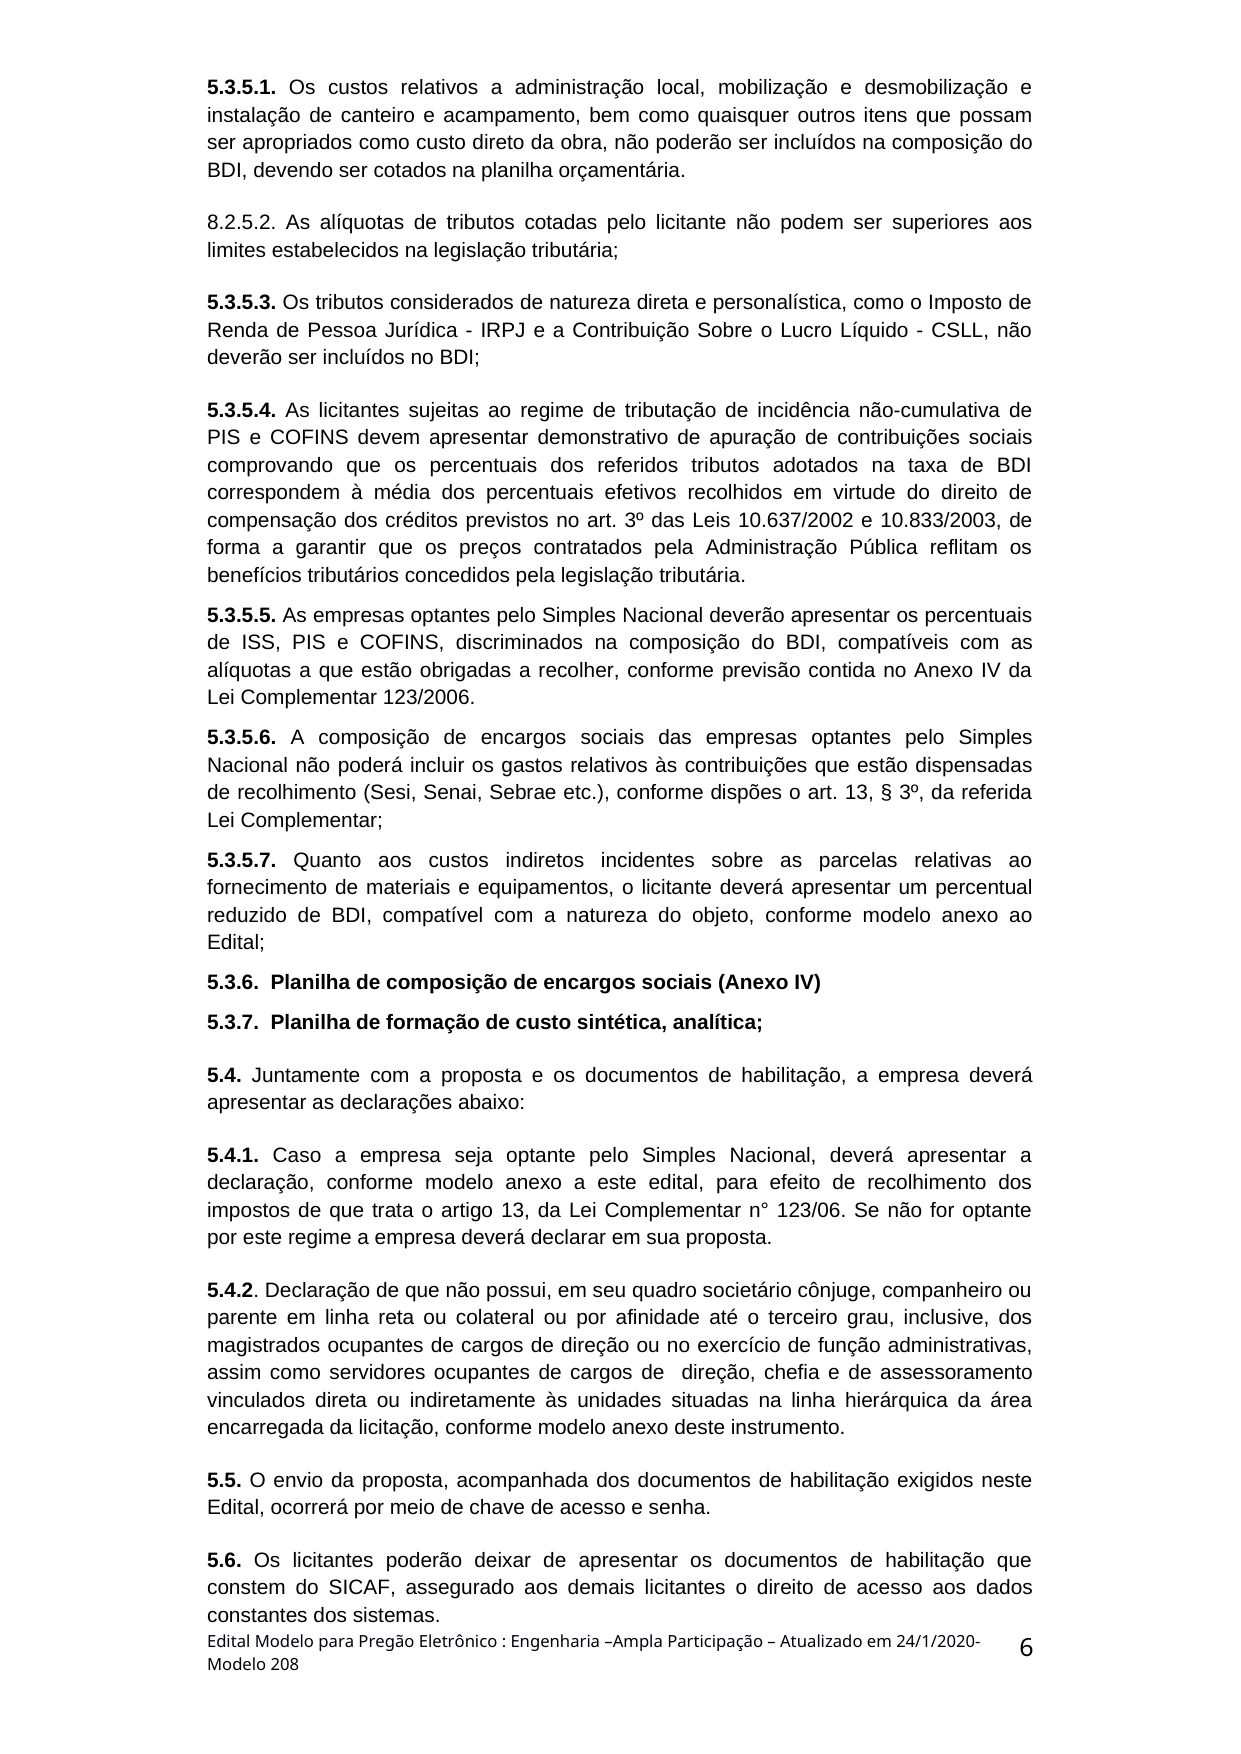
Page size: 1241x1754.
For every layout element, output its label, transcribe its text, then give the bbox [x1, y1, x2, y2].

text 5.4.2. Declaração de que não possui, em seu quadro societário cônjuge, companheiro ou parente em linha reta ou colateral ou por afinidade até o terceiro grau, inclusive, dos magistrados ocupantes de cargos de direção ou no exercício de função administrativas, assim como servidores ocupantes de cargos de direção, chefia e de assessoramento vinculados direta ou indiretamente às unidades situadas na linha hierárquica da área encarregada da licitação, conforme modelo anexo deste instrumento. [207, 1277, 1033, 1439]
text 5.4. Juntamente com a proposta e os documentos de habilitação, a empresa deverá apresentar as declarações abaixo: [207, 1062, 1033, 1114]
text 5.3.6. Planilha de composição de encargos sociais (Anexo IV) [207, 970, 1033, 994]
text 5.5. O envio da proposta, acompanhada dos documentos de habilitação exigidos neste Edital, ocorrerá por meio de chave de acesso e senha. [207, 1467, 1033, 1519]
text 5.3.5.7. Quanto aos custos indiretos incidentes sobre as parcelas relativas ao fornecimento de materiais e equipamentos, o licitante deverá apresentar um percentual reduzido de BDI, compatível com a natureza do objeto, conforme modelo anexo ao Edital; [207, 847, 1033, 954]
text 5.3.5.6. A composição de encargos sociais das empresas optantes pelo Simples Nacional não poderá incluir os gastos relativos às contribuições que estão dispensadas de recolhimento (Sesi, Senai, Sebrae etc.), conforme dispões o art. 13, § 3º, da referida Lei Complementar; [207, 725, 1033, 831]
text 5.3.5.1. Os custos relativos a administração local, mobilização e desmobilização e instalação de canteiro e acampamento, bem como quaisquer outros itens que possam ser apropriados como custo direto da obra, não poderão ser incluídos na composição do BDI, devendo ser cotados na planilha orçamentária. [207, 75, 1033, 181]
text 5.4.1. Caso a empresa seja optante pelo Simples Nacional, deverá apresentar a declaração, conforme modelo anexo a este edital, para efeito de recolhimento dos impostos de que trata o artigo 13, da Lei Complementar n° 123/06. Se não for optante por este regime a empresa deverá declarar em sua proposta. [207, 1142, 1033, 1249]
text 5.6. Os licitantes poderão deixar de apresentar os documentos de habilitação que constem do SICAF, assegurado aos demais licitantes o direito de acesso aos dados constantes dos sistemas. [207, 1547, 1033, 1626]
text 5.3.5.4. As licitantes sujeitas ao regime de tributação de incidência não-cumulativa de PIS e COFINS devem apresentar demonstrativo de apuração de contribuições sociais comprovando que os percentuais dos referidos tributos adotados na taxa de BDI correspondem à média dos percentuais efetivos recolhidos em virtude do direito de compensação dos créditos previstos no art. 3º das Leis 10.637/2002 e 10.833/2003, de forma a garantir que os preços contratados pela Administração Pública reflitam os benefícios tributários concedidos pela legislação tributária. [207, 397, 1033, 586]
text 5.3.5.5. As empresas optantes pelo Simples Nacional deverão apresentar os percentuais de ISS, PIS e COFINS, discriminados na composição do BDI, compatíveis com as alíquotas a que estão obrigadas a recolher, conforme previsão contida no Anexo IV da Lei Complementar 123/2006. [207, 602, 1033, 709]
text 8.2.5.2. As alíquotas de tributos cotadas pelo licitante não podem ser superiores aos limites estabelecidos na legislação tributária; [207, 210, 1033, 261]
text 5.3.7. Planilha de formação de custo sintética, analítica; [207, 1010, 1033, 1034]
text 5.3.5.3. Os tributos considerados de natureza direta e personalística, como o Imposto de Renda de Pessoa Jurídica - IRPJ e a Contribuição Sobre o Lucro Líquido - CSLL, não deverão ser incluídos no BDI; [207, 290, 1033, 369]
